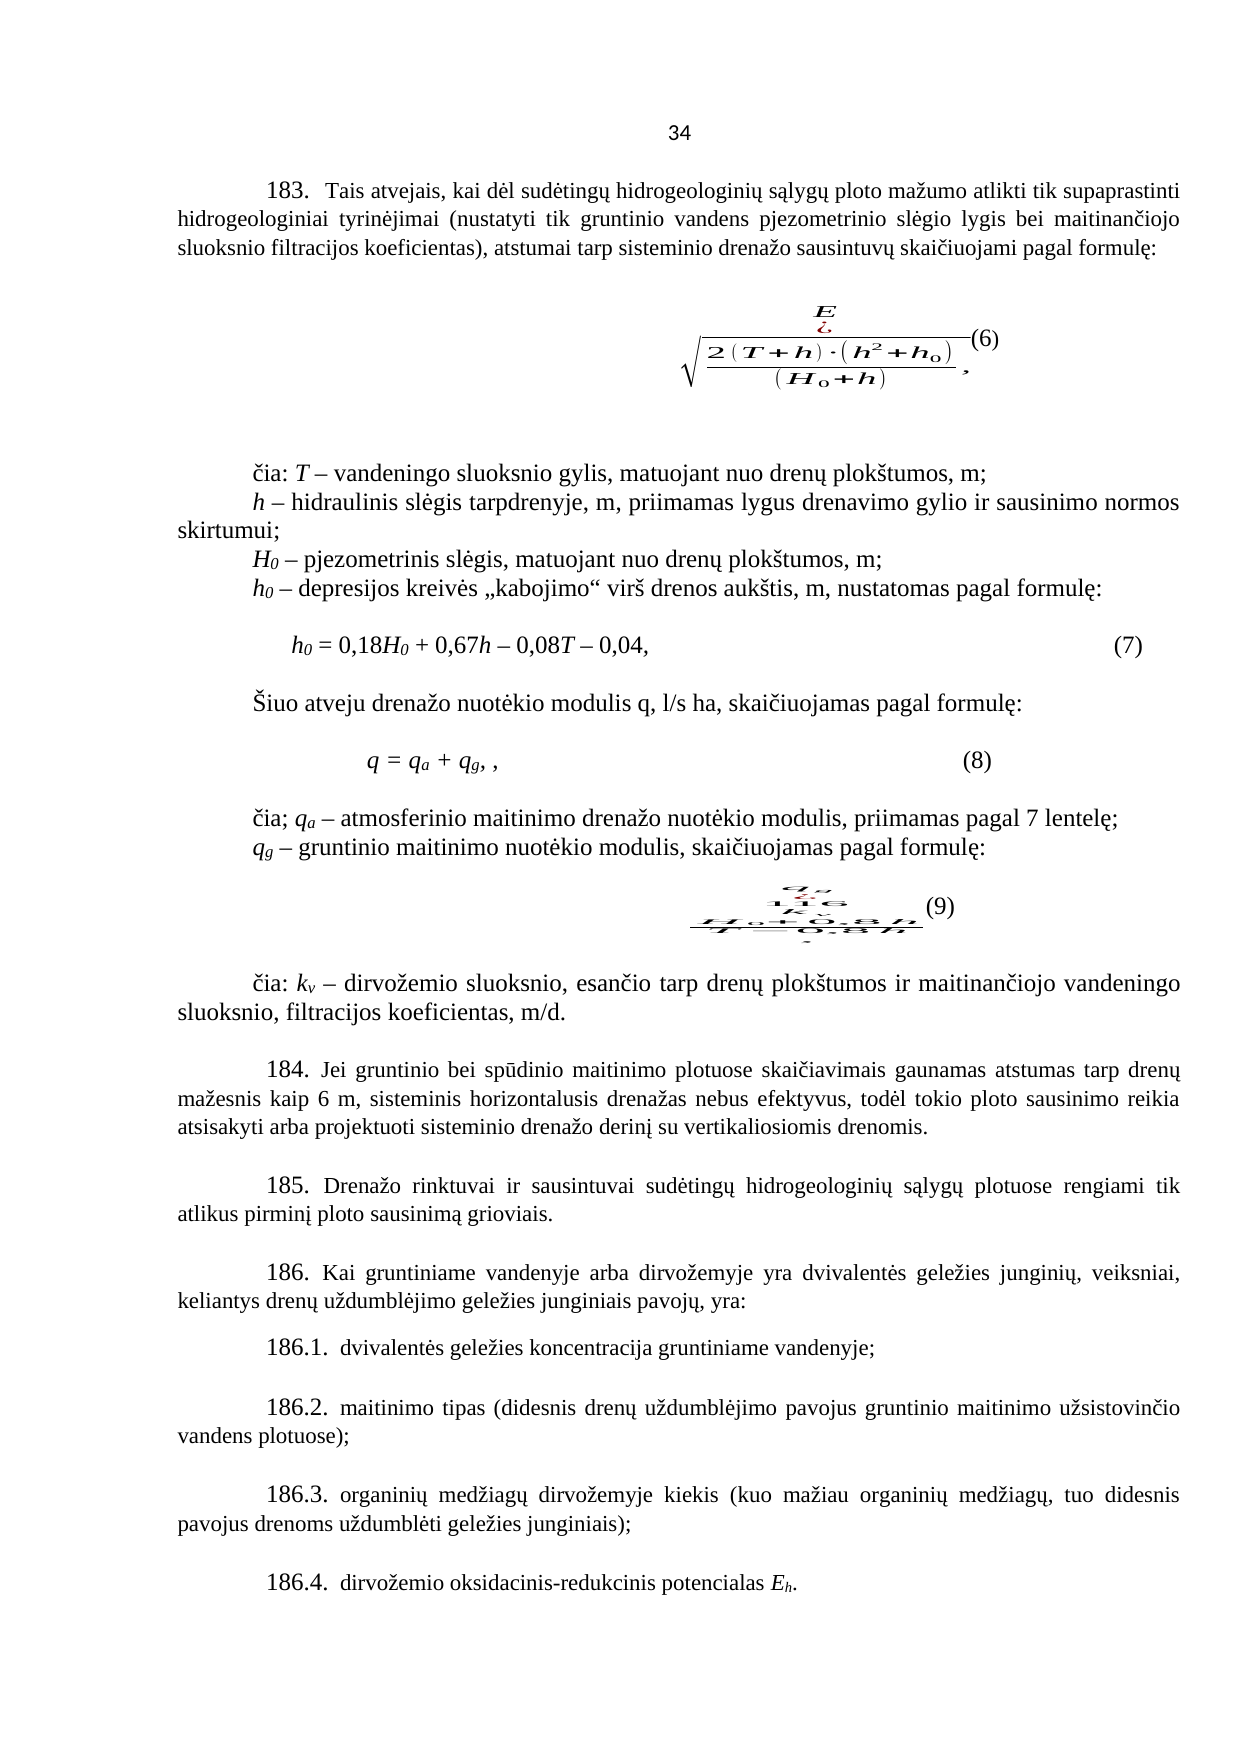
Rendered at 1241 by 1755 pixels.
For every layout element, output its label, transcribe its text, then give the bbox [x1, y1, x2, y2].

text h – hidraulinis slėgis tarpdrenyje, m, priimamas lygus drenavimo gylio ir sausinimo normos skirtumui; [177, 487, 1181, 544]
text 186.4. dirvožemio oksidacinis-redukcinis potencialas Eh. [177, 1567, 1181, 1596]
text čia: kv – dirvožemio sluoksnio, esančio tarp drenų plokštumos ir maitinančiojo vandeningo sluoksnio, filtracijos koeficientas, m/d. [177, 968, 1181, 1025]
text 186.2. maitinimo tipas (didesnis drenų uždumblėjimo pavojus gruntinio maitinimo užsistovinčio vandens plotuose); [177, 1392, 1181, 1449]
text 186. Kai gruntiniame vandenyje arba dirvožemyje yra dvivalentės geležies junginių, veiksniai, keliantys drenų uždumblėjimo geležies junginiais pavojų, yra: [177, 1257, 1181, 1314]
text čia; qa – atmosferinio maitinimo drenažo nuotėkio modulis, priimamas pagal 7 lentelę; [177, 803, 1181, 832]
text H0 – pjezometrinis slėgis, matuojant nuo drenų plokštumos, m; [177, 544, 1181, 573]
text 184. Jei gruntinio bei spūdinio maitinimo plotuose skaičiavimais gaunamas atstumas tarp drenų mažesnis kaip 6 m, sisteminis horizontalusis drenažas nebus efektyvus, todėl tokio ploto sausinimo reikia atsisakyti arba projektuoti sisteminio drenažo derinį su vertikaliosiomis drenomis. [177, 1054, 1181, 1139]
text Šiuo atveju drenažo nuotėkio modulis q, l/s ha, skaičiuojamas pagal formulę: [177, 688, 1181, 717]
text qg – gruntinio maitinimo nuotėkio modulis, skaičiuojamas pagal formulę: [177, 832, 1181, 861]
text 186.3. organinių medžiagų dirvožemyje kiekis (kuo mažiau organinių medžiagų, tuo didesnis pavojus drenoms uždumblėti geležies junginiais); [177, 1479, 1181, 1536]
text 183. Tais atvejais, kai dėl sudėtingų hidrogeologinių sąlygų ploto mažumo atlikti tik supaprastinti hidrogeologiniai tyrinėjimai (nustatyti tik gruntinio vandens pjezometrinio slėgio lygis bei maitinančiojo sluoksnio filtracijos koeficientas), atstumai tarp sisteminio drenažo sausintuvų skaičiuojami pagal formulę: [177, 175, 1181, 260]
text 185. Drenažo rinktuvai ir sausintuvai sudėtingų hidrogeologinių sąlygų plotuose rengiami tik atlikus pirminį ploto sausinimą grioviais. [177, 1170, 1181, 1227]
text h0 – depresijos kreivės „kabojimo“ virš drenos aukštis, m, nustatomas pagal formulę: [177, 573, 1181, 602]
text čia: T – vandeningo sluoksnio gylis, matuojant nuo drenų plokštumos, m; [177, 458, 1181, 487]
text h0 = 0,18H0 + 0,67h – 0,08T – 0,04, (7) [177, 631, 1181, 659]
text (9) [177, 884, 1181, 944]
text (6) [177, 302, 1181, 391]
text q = qa + qg, , (8) [177, 746, 1181, 774]
text 186.1. dvivalentės geležies koncentracija gruntiniame vandenyje; [177, 1332, 1181, 1361]
